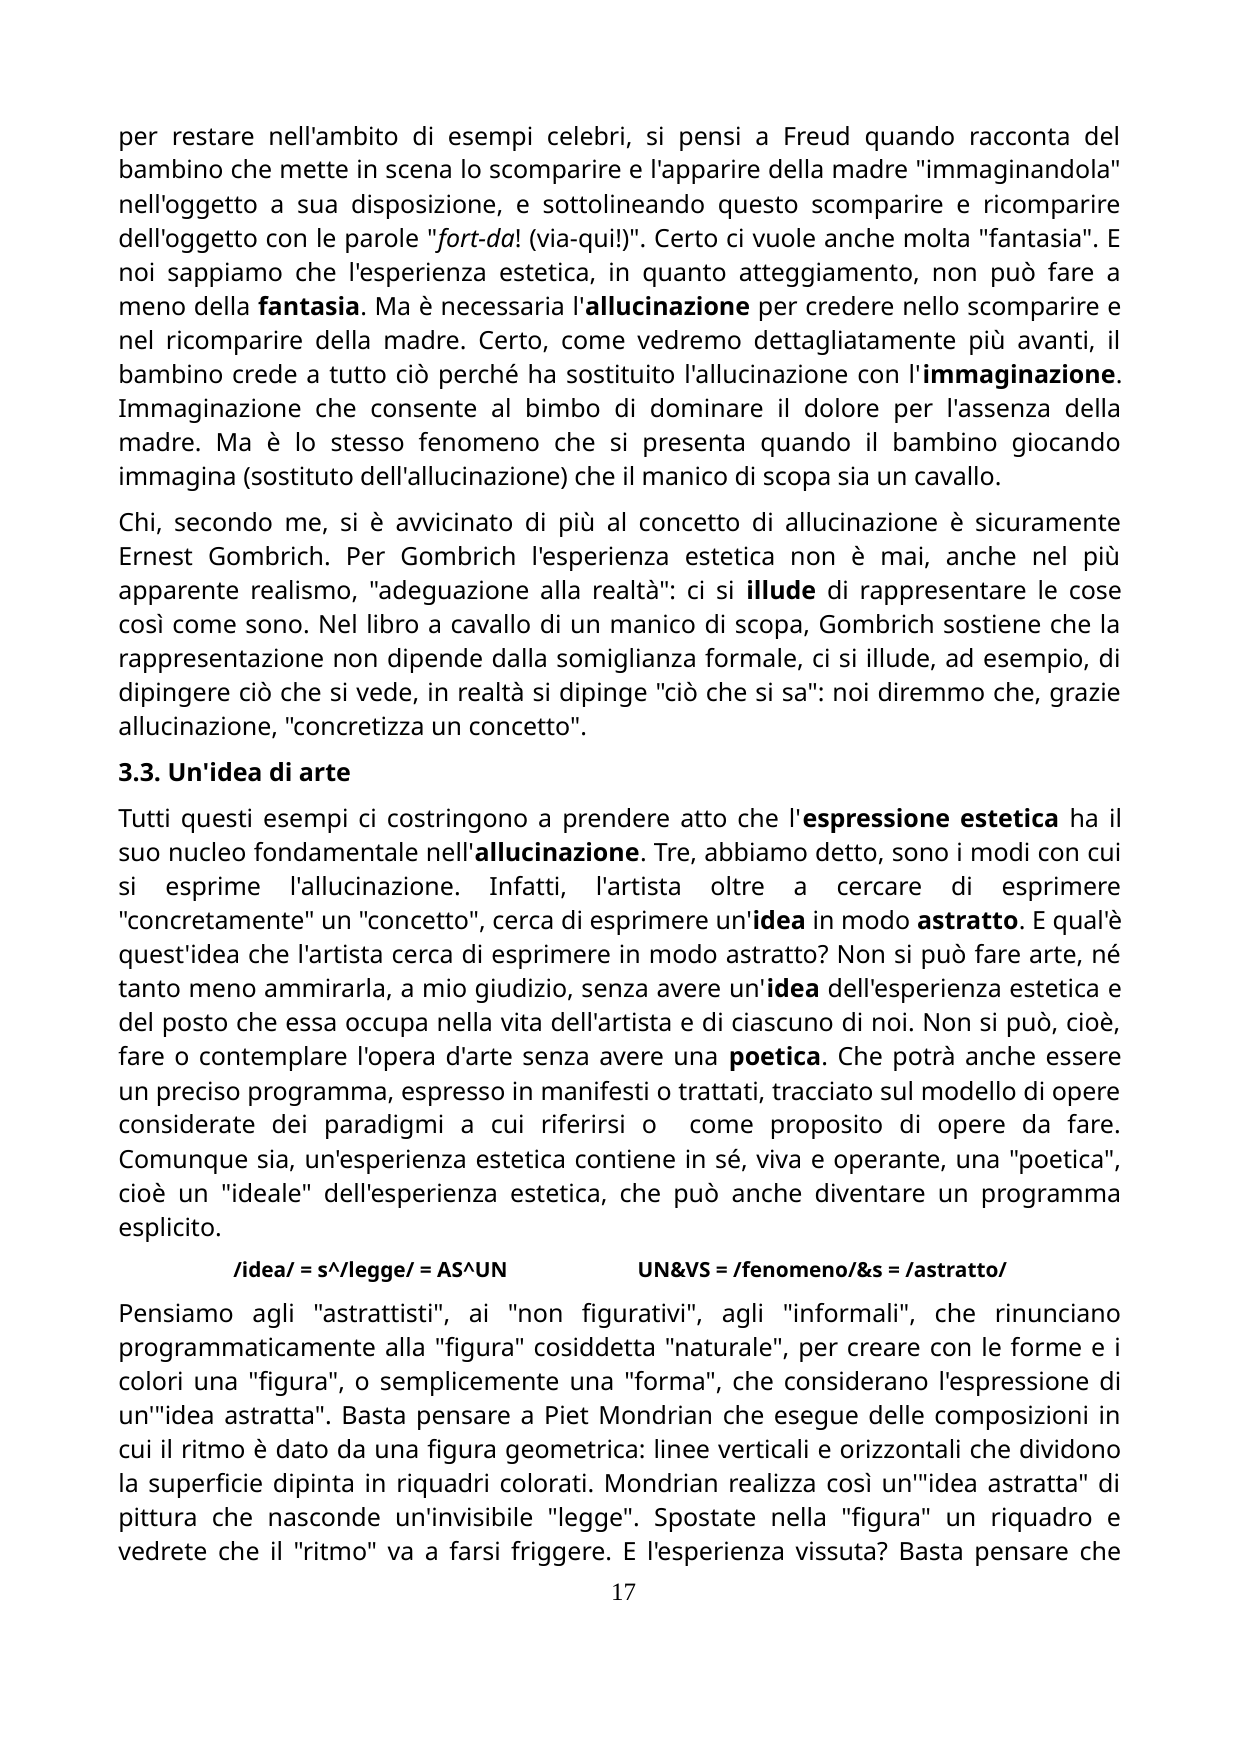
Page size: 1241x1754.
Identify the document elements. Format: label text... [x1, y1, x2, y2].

text Chi, secondo me, si è avvicinato di più al concetto di allucinazione è sicuramente Ernest Gombrich. Per Gombrich l'esperienza estetica non è mai, anche nel più apparente realismo, "adeguazione alla realtà": ci si illude di rappresentare le cose così come sono. Nel libro a cavallo di un manico di scopa, Gombrich sostiene che la rappresentazione non dipende dalla somiglianza formale, ci si illude, ad esempio, di dipingere ciò che si vede, in realtà si dipinge "ciò che si sa": noi diremmo che, grazie allucinazione, "concretizza un concetto". [118, 504, 1122, 743]
text /idea/ = s^/legge/ = AS^UN UN&VS = /fenomeno/&s = /astratto/ [118, 1255, 1122, 1284]
text Pensiamo agli "astrattisti", ai "non figurativi", agli "informali", che rinunciano programmaticamente alla "figura" cosiddetta "naturale", per creare con le forme e i colori una "figura", o semplicemente una "forma", che considerano l'espressione di un'"idea astratta". Basta pensare a Piet Mondrian che esegue delle composizioni in cui il ritmo è dato da una figura geometrica: linee verticali e orizzontali che dividono la superficie dipinta in riquadri colorati. Mondrian realizza così un'"idea astratta" di pittura che nasconde un'invisibile "legge". Spostate nella "figura" un riquadro e vedrete che il "ritmo" va a farsi friggere. E l'esperienza vissuta? Basta pensare che [118, 1295, 1122, 1568]
text Tutti questi esempi ci costringono a prendere atto che l'espressione estetica ha il suo nucleo fondamentale nell'allucinazione. Tre, abbiamo detto, sono i modi con cui si esprime l'allucinazione. Infatti, l'artista oltre a cercare di esprimere "concretamente" un "concetto", cerca di esprimere un'idea in modo astratto. E qual'è quest'idea che l'artista cerca di esprimere in modo astratto? Non si può fare arte, né tanto meno ammirarla, a mio giudizio, senza avere un'idea dell'esperienza estetica e del posto che essa occupa nella vita dell'artista e di ciascuno di noi. Non si può, cioè, fare o contemplare l'opera d'arte senza avere una poetica. Che potrà anche essere un preciso programma, espresso in manifesti o trattati, tracciato sul modello di opere considerate dei paradigmi a cui riferirsi o come proposito di opere da fare. Comunque sia, un'esperienza estetica contiene in sé, viva e operante, una "poetica", cioè un "ideale" dell'esperienza estetica, che può anche diventare un programma esplicito. [118, 801, 1122, 1243]
text per restare nell'ambito di esempi celebri, si pensi a Freud quando racconta del bambino che mette in scena lo scomparire e l'apparire della madre "immaginandola" nell'oggetto a sua disposizione, e sottolineando questo scomparire e ricomparire dell'oggetto con le parole "fort-da! (via-qui!)". Certo ci vuole anche molta "fantasia". E noi sappiamo che l'esperienza estetica, in quanto atteggiamento, non può fare a meno della fantasia. Ma è necessaria l'allucinazione per credere nello scomparire e nel ricomparire della madre. Certo, come vedremo dettagliatamente più avanti, il bambino crede a tutto ciò perché ha sostituito l'allucinazione con l'immaginazione. Immaginazione che consente al bimbo di dominare il dolore per l'assenza della madre. Ma è lo stesso fenomeno che si presenta quando il bambino giocando immagina (sostituto dell'allucinazione) che il manico di scopa sia un cavallo. [118, 118, 1122, 493]
text 3.3. Un'idea di arte [118, 755, 1122, 789]
